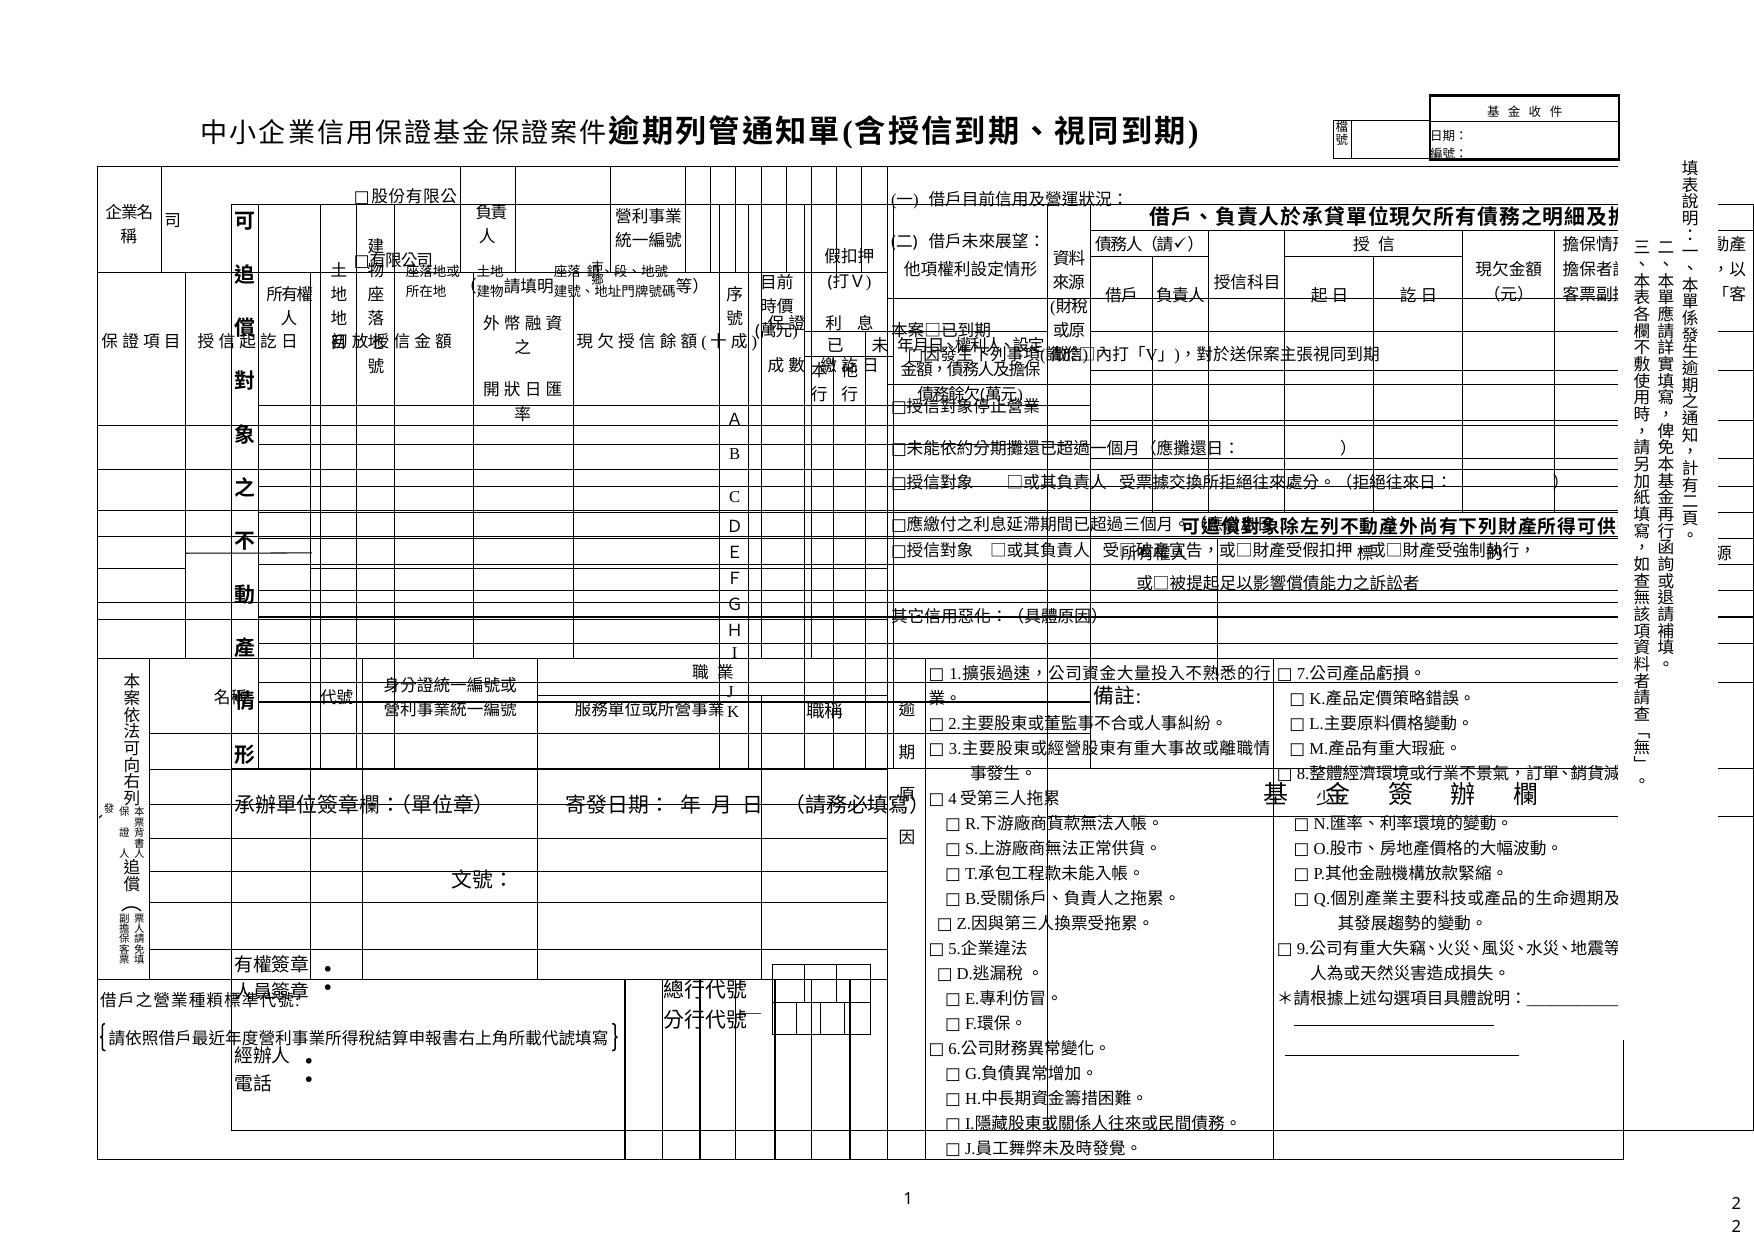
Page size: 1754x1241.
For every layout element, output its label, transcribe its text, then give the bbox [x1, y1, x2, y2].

table_cell [395, 445, 719, 486]
table_cell [395, 683, 719, 701]
table_cell [773, 1003, 796, 1034]
table_cell [776, 1131, 811, 1159]
table_cell 起 日 [1285, 257, 1373, 331]
table_cell [186, 554, 231, 602]
table_cell [663, 1131, 699, 1159]
table_cell [357, 734, 394, 768]
table_cell [1374, 371, 1462, 420]
table_cell 所有權人 [1091, 539, 1217, 564]
table_cell [357, 445, 394, 486]
table_cell [150, 950, 231, 978]
table_cell [1091, 371, 1152, 420]
table_cell [186, 537, 231, 552]
table_cell [866, 591, 893, 616]
table_cell 資料來源 [1718, 539, 1753, 564]
table_cell [894, 644, 1047, 682]
table_cell [259, 734, 320, 768]
table_cell [1153, 332, 1208, 370]
table_header [516, 167, 610, 204]
table_cell [834, 539, 865, 564]
table_cell [749, 539, 804, 564]
table_cell [1718, 565, 1753, 590]
table_cell [321, 734, 356, 768]
table_cell [1374, 421, 1462, 458]
table_cell [894, 445, 1047, 486]
table_header 所有權人 [259, 205, 320, 405]
table_cell [357, 565, 394, 590]
table_cell [834, 591, 865, 616]
table_cell Ｇ [720, 591, 748, 616]
table_cell [749, 618, 804, 642]
table_cell 標 的 [1218, 539, 1618, 564]
table_header [686, 167, 710, 204]
table_cell Ｆ [720, 565, 748, 590]
table_cell ___ [736, 1131, 774, 1159]
table_cell [395, 406, 719, 444]
table_cell [805, 513, 833, 538]
table_cell [1463, 421, 1554, 458]
table_cell [894, 406, 1047, 444]
table_cell [866, 513, 893, 538]
table_cell [259, 445, 320, 486]
table_cell [805, 734, 833, 768]
table_cell [98, 426, 185, 468]
table_cell 債務人（請） [1091, 231, 1208, 256]
table_header 可 追 償 對 象 之 不 動 產 情 形 [232, 205, 258, 552]
table_cell [186, 603, 231, 619]
table_cell [1048, 703, 1090, 733]
table_cell [805, 618, 833, 642]
table_cell [1048, 539, 1090, 564]
table_cell [150, 903, 231, 949]
table_cell [321, 539, 356, 564]
table_cell 逾 期 原 因 [888, 1131, 925, 1159]
table_cell [321, 487, 356, 512]
table_cell [259, 644, 320, 682]
table_cell [1463, 487, 1554, 512]
table_cell [150, 805, 231, 838]
table_cell [395, 591, 719, 616]
table_cell Ｈ [720, 618, 748, 642]
table_header [787, 167, 811, 204]
table_header [837, 965, 870, 1002]
table_cell [894, 539, 1047, 564]
table_cell [259, 618, 320, 642]
table_cell [1718, 371, 1753, 420]
table_cell [1091, 459, 1152, 486]
table_cell [357, 683, 394, 701]
table_cell I [720, 644, 748, 682]
table_cell [1555, 332, 1618, 370]
table_cell [321, 406, 356, 444]
table_header [736, 167, 761, 204]
table_cell [1718, 644, 1753, 682]
table_cell [866, 357, 893, 405]
table_cell [1718, 618, 1753, 642]
table_cell [626, 1131, 662, 1159]
table_cell [1718, 591, 1753, 616]
table_header 土地地目 [321, 205, 356, 405]
table_cell [851, 1131, 887, 1159]
table_cell C [720, 487, 748, 512]
table_header 借戶、負責人於承貸單位現欠所有債務之明細及擔保情形 [1718, 205, 1753, 230]
table_cell □ 7.公司產品虧損。 □ K.產品定價策略錯誤。 □ L.主要原料價格變動。 □ M.產品有重大瑕疵。 □ 8.整體經濟環境或行業不景氣，訂單、銷貨減少。 □ N.匯率、利率環境的變動。 □ O.股市、房地產價格的大幅波動。 □ P.其他金融機構放款緊縮。 □ Q.個別產業主要科技或產品的生命週期及其發展趨勢的變動。 □ 9.公司有重大失竊、火災、風災、水災、地震等人為或天然災害造成損失。 ＊請根據上述勾選項目具體說明：___________ [1274, 1131, 1623, 1159]
table_cell [186, 511, 231, 536]
table_cell [1091, 618, 1217, 642]
table_cell [1218, 618, 1618, 642]
table_cell [1718, 459, 1753, 486]
table_cell [1091, 487, 1152, 512]
table_cell [812, 1131, 849, 1159]
table_cell [1374, 487, 1462, 512]
table_cell [1285, 459, 1373, 486]
table_cell [797, 1003, 820, 1034]
table_header 企業名稱 [98, 167, 161, 272]
table_cell [357, 644, 394, 682]
table_cell [834, 565, 865, 590]
table_cell [259, 513, 320, 538]
table_cell [866, 445, 893, 486]
table_cell [1048, 618, 1090, 642]
table_cell [1091, 332, 1152, 370]
table_cell [1153, 487, 1208, 512]
table_header 資料來源(財稅或原徵信) [1048, 205, 1090, 405]
table_cell 擔保情形（以左列不動產擔保者請以序號填寫，以客票副擔保者請填註「客票」） [1718, 231, 1753, 331]
table_cell [805, 644, 833, 682]
table_cell [749, 683, 804, 701]
table_cell 基 金 簽 辦 欄 [1718, 769, 1753, 816]
table_header [812, 167, 836, 204]
table_cell [150, 872, 231, 902]
table_cell [186, 426, 231, 468]
table_cell [1209, 421, 1284, 458]
table_cell K [720, 703, 748, 733]
table_header □股份有限公司 □有限公司 [162, 167, 460, 272]
table_cell [894, 734, 1047, 768]
table_cell 授信科目 [1209, 231, 1284, 331]
table_cell [834, 683, 865, 701]
table_cell [1718, 487, 1753, 512]
table_cell [321, 618, 356, 642]
table_cell [1285, 487, 1373, 512]
table_cell [805, 445, 833, 486]
table_cell 保 證 項 目 [98, 273, 185, 425]
table_header 負責人 [461, 167, 515, 204]
table_cell [98, 537, 185, 568]
table_cell [866, 734, 893, 768]
table_cell 授 信 [1285, 231, 1462, 256]
table_cell [1153, 421, 1208, 458]
table_cell 授 信 起 訖 日 [186, 273, 231, 425]
table_cell [749, 734, 804, 768]
table_header 填表說明：一、本單係發生逾期之通知，計有二頁。 二、本單應請詳實填寫，俾免本基金再行函詢或退請補填。 三、本表各欄不敷使用時，請另加紙填寫，如查無該項資料者請查﹁無﹂。 [1630, 160, 1705, 1022]
table_cell [1048, 513, 1090, 538]
table_cell [259, 703, 320, 733]
table_cell [1091, 565, 1217, 590]
table_cell [395, 703, 719, 733]
table_cell [357, 406, 394, 444]
table_cell [1209, 459, 1284, 486]
table_cell Ｄ [720, 513, 748, 538]
table_header 借戶目前信用及營運狀況： 借戶未來展望： [888, 167, 1618, 204]
table_cell 承辦單位簽章欄：（單位章） 寄發日期： 年 月 日 （請務必填寫） 文號： 有權簽章人員簽章： 經辦人電話： [232, 769, 1047, 1130]
table_header [762, 167, 786, 204]
table_cell [701, 1131, 735, 1159]
table_cell [259, 539, 320, 564]
table_cell [805, 406, 833, 444]
table_cell [866, 644, 893, 682]
table_cell [98, 511, 185, 536]
table_cell [321, 445, 356, 486]
table_cell [749, 445, 804, 486]
table_cell [98, 620, 185, 658]
table_header [711, 167, 735, 204]
table_cell [357, 513, 394, 538]
table_cell [834, 703, 865, 733]
table_cell Ａ [720, 406, 748, 444]
table_cell [1048, 445, 1090, 486]
table_cell 借戶之營業種頪標準代號: 請依照借戶最近年度營利事業所得稅結算申報書右上角所載代諕填寫 [98, 980, 624, 1159]
table_cell 可追償對象除左列不動產外尚有下列財產所得可供追償: [1091, 513, 1618, 538]
table_cell [894, 591, 1047, 616]
table_cell [1048, 644, 1090, 682]
table_cell [720, 734, 748, 768]
table_cell [1718, 421, 1753, 458]
table_cell [894, 513, 1047, 538]
table_cell [1153, 371, 1208, 420]
table_cell [749, 644, 804, 682]
table_header 他項權利設定情形 [894, 205, 1047, 331]
table_cell [805, 539, 833, 564]
table_cell [259, 565, 320, 590]
table_cell [321, 644, 356, 682]
table_header [773, 965, 804, 1002]
table_header [837, 167, 861, 204]
table_cell 本案依法可向右列本票背書人保 證 人追償（票人請免填 副擔保客票發） [98, 659, 149, 978]
table_cell [98, 470, 185, 510]
text 1 [903, 1186, 910, 1209]
table_header 建物座落地號 [357, 205, 394, 405]
table_cell [749, 487, 804, 512]
table_cell [1048, 591, 1090, 616]
table_cell [357, 703, 394, 733]
table_cell [834, 487, 865, 512]
table_header 營利事業 統一編號 [611, 167, 685, 204]
table_cell [894, 683, 1047, 701]
table_cell [834, 445, 865, 486]
table_cell [395, 513, 719, 538]
table_header 序號 [720, 205, 748, 405]
table_cell [894, 487, 1047, 512]
table_cell [186, 470, 231, 510]
table_cell [894, 565, 1047, 590]
table_cell [186, 620, 231, 658]
table_cell [749, 703, 804, 733]
table_cell 本行 [805, 357, 833, 405]
table_cell B [720, 445, 748, 486]
table_cell [805, 565, 833, 590]
table_header 可 追 償 對 象 之 不 動 產 情 形 [232, 554, 258, 768]
table_cell 可追償對象除左列不動產外尚有下列財產所得可供追償: [1718, 513, 1753, 538]
table_cell [749, 565, 804, 590]
table_cell [1091, 644, 1217, 682]
table_cell [749, 406, 804, 444]
table_header 借戶、負責人於承貸單位現欠所有債務之明細及擔保情形 [1091, 205, 1618, 230]
text 中小企業信用保證基金保證案件逾期列管通知單(含授信到期、視同到期) [888, 1179, 925, 1235]
table_cell [98, 569, 185, 602]
table_cell 未 [866, 332, 893, 356]
table_cell [805, 591, 833, 616]
table_cell [1218, 565, 1618, 590]
table_cell [150, 734, 231, 769]
table_cell [866, 487, 893, 512]
table_cell [150, 770, 231, 803]
table_cell [1048, 683, 1090, 701]
table_cell [321, 513, 356, 538]
table_cell [834, 406, 865, 444]
table_cell [805, 703, 833, 733]
table_cell [1718, 332, 1753, 370]
table_cell [357, 618, 394, 642]
table_cell [866, 683, 893, 701]
table_cell □ 1.擴張過速，公司資金大量投入不熟悉的行業。 □ 2.主要股東或董監事不合或人事糾紛。 □ 3.主要股東或經營股東有重大事故或離職情事發生。 □ 4受第三人拖累 □ R.下游廠商貨款無法入帳。 □ S.上游廠商無法正常供貨。 □ T.承包工程款未能入帳。 □ B.受關係戶、負責人之拖累。 □ Z.因與第三人換票受拖累。 □ 5.企業違法 □ D.逃漏稅 。 □ E.專利仿冒。 □ F.環保。 □ 6.公司財務異常變化。 □ G.負債異常增加。 □ H.中長期資金籌措困難。 □ I.隱藏股東或關係人往來或民間債務。 □ J.員工舞弊未及時發覺。 [926, 1131, 1273, 1159]
table_cell [749, 591, 804, 616]
table_cell [1374, 459, 1462, 486]
table_cell 負責人 [1153, 257, 1208, 331]
table_cell [866, 618, 893, 642]
table_cell Ｅ [720, 539, 748, 564]
table_cell [866, 406, 893, 444]
table_header 座落地或所在地（土地建物請填明座落 鎮、段、地號建號、地址門牌號碼等） [395, 205, 719, 405]
table_header 目前 時價 (萬元) [749, 205, 804, 405]
table_cell [834, 644, 865, 682]
table_cell [1091, 421, 1152, 458]
table_cell [1048, 565, 1090, 590]
table_cell [1285, 332, 1373, 370]
table_cell [395, 487, 719, 512]
table_cell [1285, 421, 1373, 458]
table_cell 備註: [1091, 683, 1618, 768]
table_cell [1048, 487, 1090, 512]
table_header [805, 965, 836, 1002]
table_cell 他行 [834, 357, 865, 405]
table_cell [894, 618, 1047, 642]
table_cell [1048, 817, 1753, 1130]
table_cell [821, 1003, 844, 1034]
table_cell [1048, 734, 1090, 768]
table_cell [1153, 459, 1208, 486]
table_cell [321, 703, 356, 733]
table_cell [1374, 332, 1462, 370]
table_cell 基 金 簽 辦 欄 [1048, 769, 1618, 816]
text 中小企業信用保證基金保證案件逾期列管通知單(含授信到期、視同到期) [100, 91, 1718, 1040]
table_cell [395, 734, 719, 768]
table_cell [395, 644, 719, 682]
table_cell [1463, 332, 1554, 370]
table_cell 名稱 [150, 659, 231, 733]
table_cell [866, 565, 893, 590]
table_cell [395, 565, 719, 590]
table_cell [834, 618, 865, 642]
table_cell [395, 539, 719, 564]
table_cell [1555, 459, 1618, 486]
table_cell 年月日、權利人、設定金額，債務人及擔保債務餘欠(萬元) [894, 332, 1047, 405]
table_cell [1555, 487, 1618, 512]
table_cell [357, 591, 394, 616]
table_cell J [720, 683, 748, 701]
table_cell [259, 487, 320, 512]
table_header 假扣押 (打Ｖ) [805, 205, 893, 331]
table_cell [395, 618, 719, 642]
table_cell [1048, 406, 1090, 444]
table_cell [866, 703, 893, 733]
table_cell [805, 487, 833, 512]
table_cell [1209, 332, 1284, 370]
table_cell [805, 683, 833, 701]
table_cell [1091, 591, 1217, 616]
table_cell [894, 703, 1047, 733]
table_cell [259, 406, 320, 444]
table_cell [1463, 459, 1554, 486]
table_cell [150, 839, 231, 871]
table_cell [259, 591, 320, 616]
table_cell [357, 539, 394, 564]
table_cell 已 [805, 332, 865, 356]
table_cell 借戶 [1091, 257, 1152, 331]
table_cell 備註: [1718, 683, 1753, 768]
table_cell [98, 603, 185, 619]
table_cell [834, 513, 865, 538]
table_cell [749, 513, 804, 538]
table_cell [1218, 591, 1618, 616]
table_cell [1218, 644, 1618, 682]
table_cell [321, 591, 356, 616]
table_cell [1209, 371, 1284, 420]
table_cell [1555, 421, 1618, 458]
table_cell [1285, 371, 1373, 420]
table_cell [259, 683, 320, 701]
table_cell [1209, 487, 1284, 512]
table_cell [834, 734, 865, 768]
table_cell [321, 565, 356, 590]
table_cell 擔保情形（以左列不動產擔保者請以序號填寫，以客票副擔保者請填註「客票」） [1555, 231, 1618, 331]
table_cell [357, 487, 394, 512]
table_cell [866, 539, 893, 564]
table_cell 訖 日 [1374, 257, 1462, 331]
table_cell 現欠金額（元） [1463, 231, 1554, 331]
table_cell [1555, 371, 1618, 420]
text 22 [1731, 1192, 1739, 1233]
table_cell [1463, 371, 1554, 420]
table_cell [845, 1003, 870, 1034]
table_cell [321, 683, 356, 701]
table_header [862, 167, 887, 204]
